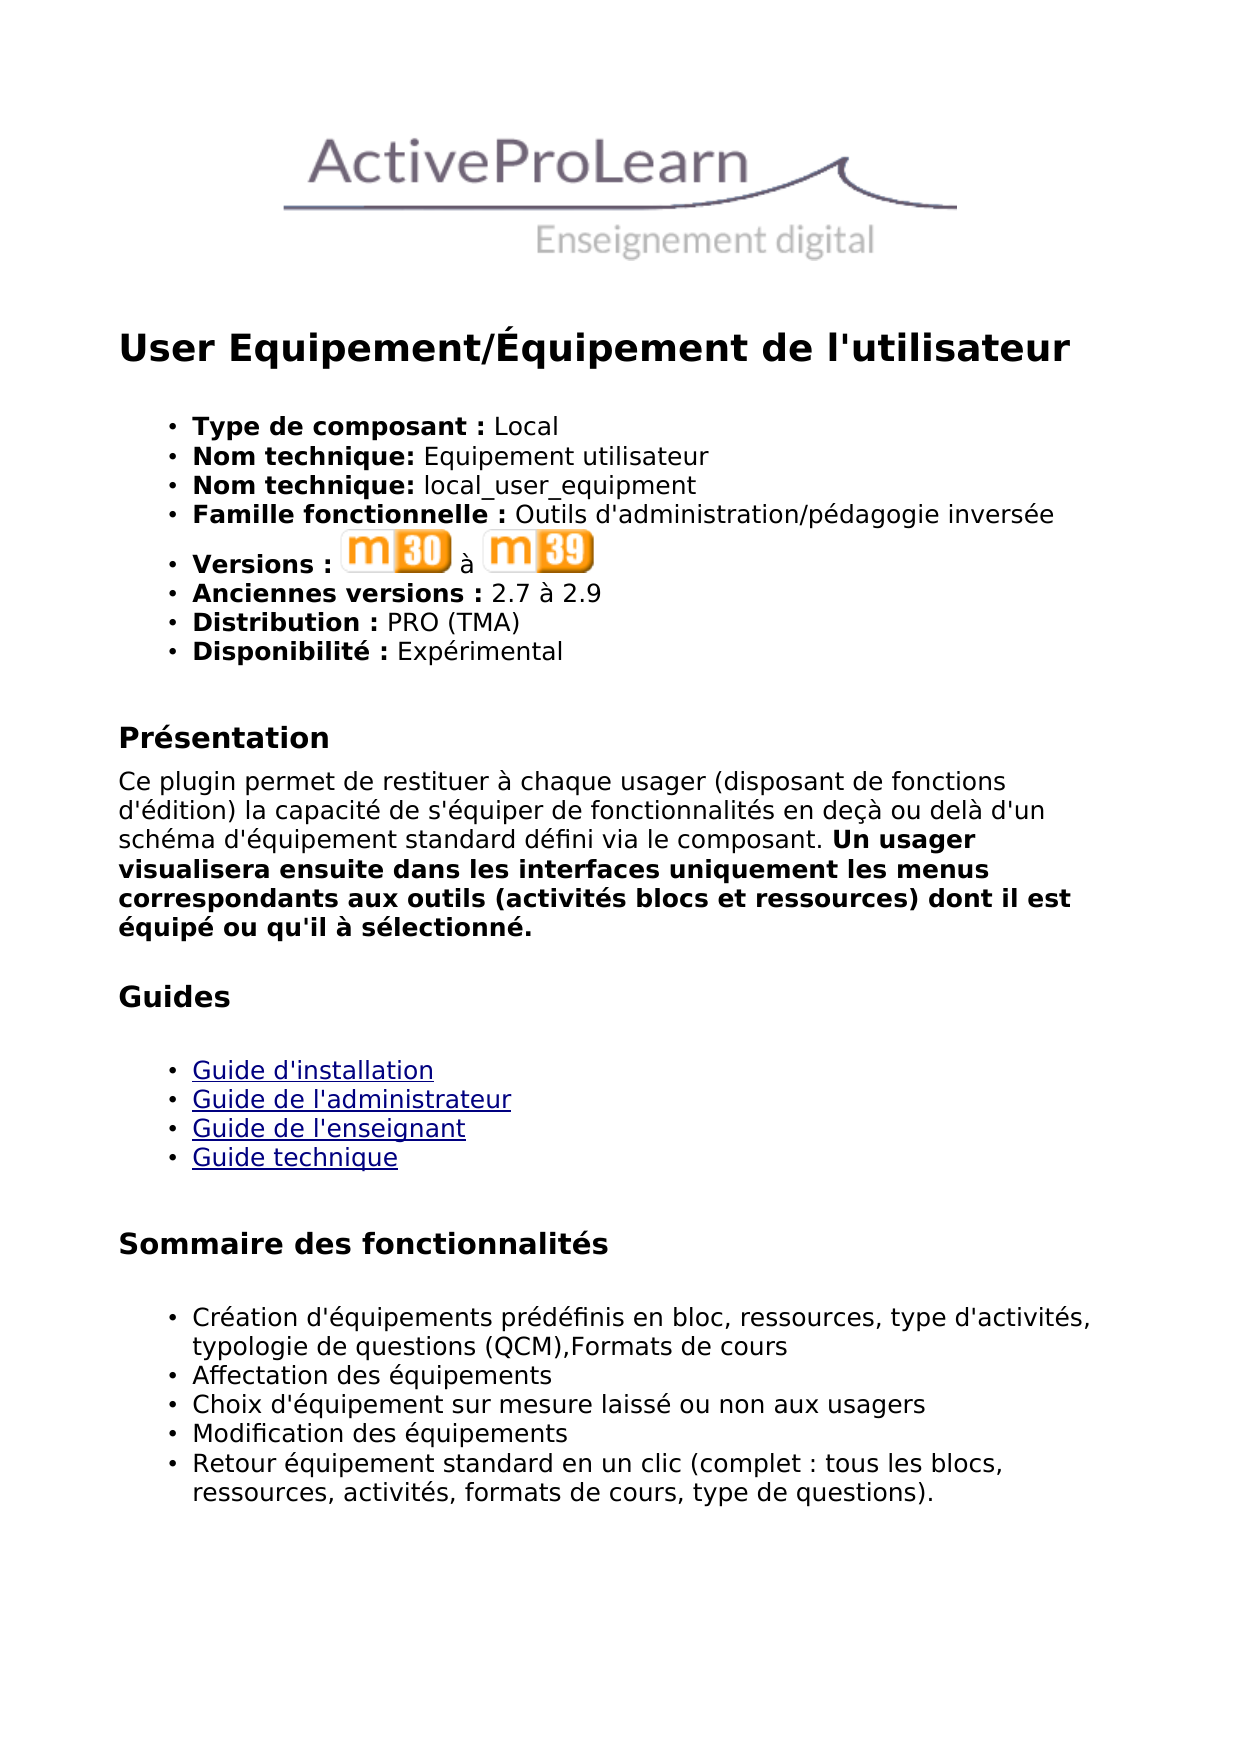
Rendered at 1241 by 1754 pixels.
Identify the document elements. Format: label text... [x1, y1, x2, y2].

list Retour équipement standard en un clic (complet : tous les blocs, ressources, activités, formats de cours, type de questions). [177, 1449, 1122, 1507]
list Choix d'équipement sur mesure laissé ou non aux usagers [177, 1390, 1122, 1419]
list Nom technique: local_user_equipment [177, 471, 1122, 500]
list Distribution : PRO (TMA) [177, 608, 1122, 637]
list Nom technique: Equipement utilisateur [177, 442, 1122, 471]
subtitle Présentation [118, 721, 1122, 755]
list Modification des équipements [177, 1419, 1122, 1449]
list Guide d'installation [177, 1056, 1122, 1085]
list Disponibilité : Expérimental [177, 637, 1122, 666]
list Famille fonctionnelle : Outils d'administration/pédagogie inversée [177, 500, 1122, 529]
list Affectation des équipements [177, 1361, 1122, 1390]
list Guide de l'enseignant [177, 1114, 1122, 1143]
list Guide technique [177, 1143, 1122, 1172]
list Guide de l'administrateur [177, 1085, 1122, 1114]
picture [340, 529, 452, 573]
picture [482, 529, 594, 573]
list Versions : à [177, 529, 1122, 579]
subtitle Guides [118, 980, 1122, 1014]
list Création d'équipements prédéfinis en bloc, ressources, type d'activités, typologie de questions (QCM),Formats de cours [177, 1303, 1122, 1361]
subtitle Sommaire des fonctionnalités [118, 1227, 1122, 1261]
subtitle User Equipement/Équipement de l'utilisateur [118, 327, 1122, 371]
list Type de composant : Local [177, 413, 1122, 442]
list Anciennes versions : 2.7 à 2.9 [177, 579, 1122, 608]
picture [283, 118, 957, 261]
text Ce plugin permet de restituer à chaque usager (disposant de fonctions d'édition) la capacité de s'équiper de fonctionnalités en deçà ou delà d'un schéma d'équipement standard défini via le composant. Un usager visualisera ensuite dans les interfaces uniquement les menus correspondants aux outils (activités blocs et ressources) dont il est équipé ou qu'il à sélectionné. [118, 767, 1122, 942]
